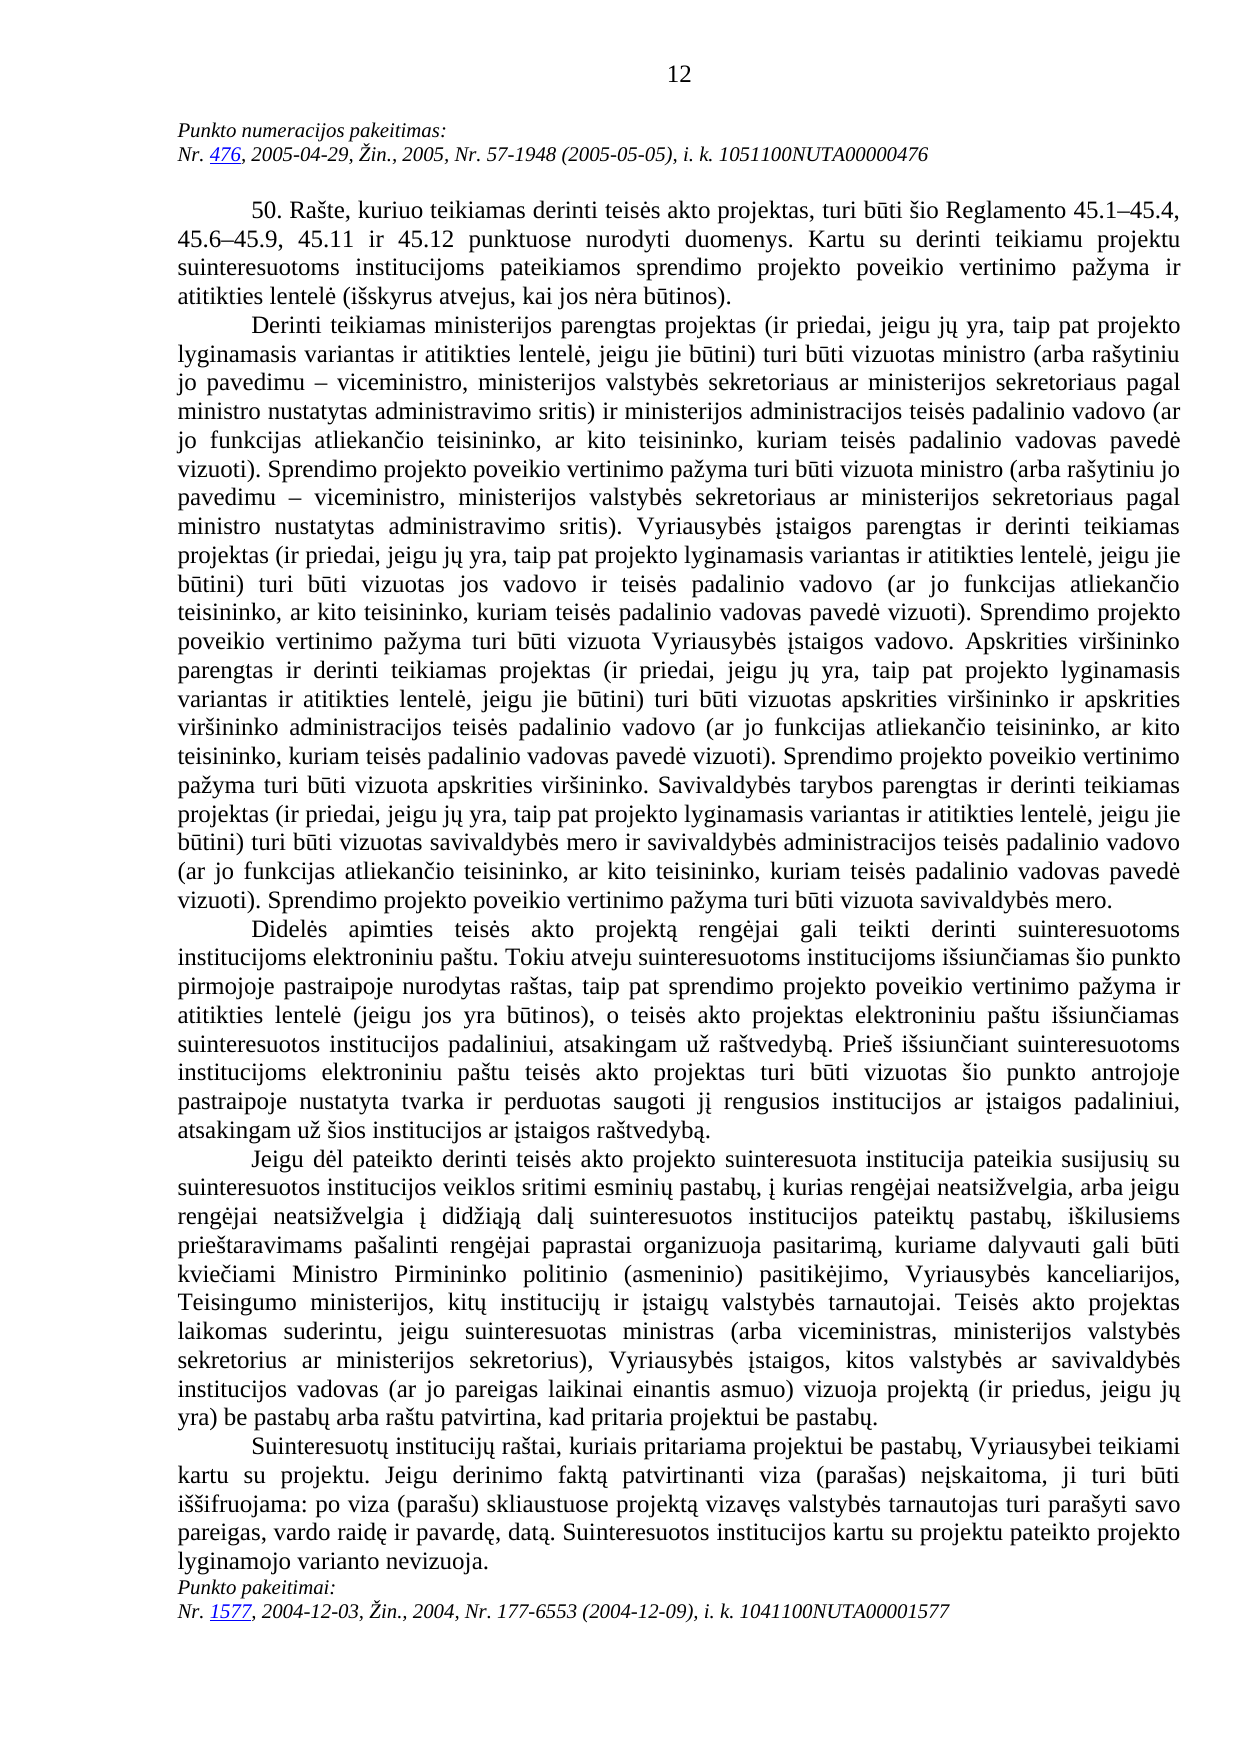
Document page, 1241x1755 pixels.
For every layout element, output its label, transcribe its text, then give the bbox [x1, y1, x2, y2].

text Punkto numeracijos pakeitimas: [177, 118, 1181, 142]
text Suinteresuotų institucijų raštai, kuriais pritariama projektui be pastabų, Vyriausybei teikiami kartu su projektu. Jeigu derinimo faktą patvirtinanti viza (parašas) neįskaitoma, ji turi būti iššifruojama: po viza (parašu) skliaustuose projektą vizavęs valstybės tarnautojas turi parašyti savo pareigas, vardo raidę ir pavardę, datą. Suinteresuotos institucijos kartu su projektu pateikto projekto lyginamojo varianto nevizuoja. [177, 1431, 1181, 1575]
text Nr. 476, 2005-04-29, Žin., 2005, Nr. 57-1948 (2005-05-05), i. k. 1051100NUTA00000476 [177, 142, 1181, 166]
text Derinti teikiamas ministerijos parengtas projektas (ir priedai, jeigu jų yra, taip pat projekto lyginamasis variantas ir atitikties lentelė, jeigu jie būtini) turi būti vizuotas ministro (arba rašytiniu jo pavedimu – viceministro, ministerijos valstybės sekretoriaus ar ministerijos sekretoriaus pagal ministro nustatytas administravimo sritis) ir ministerijos administracijos teisės padalinio vadovo (ar jo funkcijas atliekančio teisininko, ar kito teisininko, kuriam teisės padalinio vadovas pavedė vizuoti). Sprendimo projekto poveikio vertinimo pažyma turi būti vizuota ministro (arba rašytiniu jo pavedimu – viceministro, ministerijos valstybės sekretoriaus ar ministerijos sekretoriaus pagal ministro nustatytas administravimo sritis). Vyriausybės įstaigos parengtas ir derinti teikiamas projektas (ir priedai, jeigu jų yra, taip pat projekto lyginamasis variantas ir atitikties lentelė, jeigu jie būtini) turi būti vizuotas jos vadovo ir teisės padalinio vadovo (ar jo funkcijas atliekančio teisininko, ar kito teisininko, kuriam teisės padalinio vadovas pavedė vizuoti). Sprendimo projekto poveikio vertinimo pažyma turi būti vizuota Vyriausybės įstaigos vadovo. Apskrities viršininko parengtas ir derinti teikiamas projektas (ir priedai, jeigu jų yra, taip pat projekto lyginamasis variantas ir atitikties lentelė, jeigu jie būtini) turi būti vizuotas apskrities viršininko ir apskrities viršininko administracijos teisės padalinio vadovo (ar jo funkcijas atliekančio teisininko, ar kito teisininko, kuriam teisės padalinio vadovas pavedė vizuoti). Sprendimo projekto poveikio vertinimo pažyma turi būti vizuota apskrities viršininko. Savivaldybės tarybos parengtas ir derinti teikiamas projektas (ir priedai, jeigu jų yra, taip pat projekto lyginamasis variantas ir atitikties lentelė, jeigu jie būtini) turi būti vizuotas savivaldybės mero ir savivaldybės administracijos teisės padalinio vadovo (ar jo funkcijas atliekančio teisininko, ar kito teisininko, kuriam teisės padalinio vadovas pavedė vizuoti). Sprendimo projekto poveikio vertinimo pažyma turi būti vizuota savivaldybės mero. [177, 310, 1181, 914]
text Nr. 1577, 2004-12-03, Žin., 2004, Nr. 177-6553 (2004-12-09), i. k. 1041100NUTA00001577 [177, 1599, 1181, 1623]
text Punkto pakeitimai: [177, 1575, 1181, 1599]
text 50. Rašte, kuriuo teikiamas derinti teisės akto projektas, turi būti šio Reglamento 45.1–45.4, 45.6–45.9, 45.11 ir 45.12 punktuose nurodyti duomenys. Kartu su derinti teikiamu projektu suinteresuotoms institucijoms pateikiamos sprendimo projekto poveikio vertinimo pažyma ir atitikties lentelė (išskyrus atvejus, kai jos nėra būtinos). [177, 195, 1181, 310]
text Jeigu dėl pateikto derinti teisės akto projekto suinteresuota institucija pateikia susijusių su suinteresuotos institucijos veiklos sritimi esminių pastabų, į kurias rengėjai neatsižvelgia, arba jeigu rengėjai neatsižvelgia į didžiąją dalį suinteresuotos institucijos pateiktų pastabų, iškilusiems prieštaravimams pašalinti rengėjai paprastai organizuoja pasitarimą, kuriame dalyvauti gali būti kviečiami Ministro Pirmininko politinio (asmeninio) pasitikėjimo, Vyriausybės kanceliarijos, Teisingumo ministerijos, kitų institucijų ir įstaigų valstybės tarnautojai. Teisės akto projektas laikomas suderintu, jeigu suinteresuotas ministras (arba viceministras, ministerijos valstybės sekretorius ar ministerijos sekretorius), Vyriausybės įstaigos, kitos valstybės ar savivaldybės institucijos vadovas (ar jo pareigas laikinai einantis asmuo) vizuoja projektą (ir priedus, jeigu jų yra) be pastabų arba raštu patvirtina, kad pritaria projektui be pastabų. [177, 1144, 1181, 1431]
text Didelės apimties teisės akto projektą rengėjai gali teikti derinti suinteresuotoms institucijoms elektroniniu paštu. Tokiu atveju suinteresuotoms institucijoms išsiunčiamas šio punkto pirmojoje pastraipoje nurodytas raštas, taip pat sprendimo projekto poveikio vertinimo pažyma ir atitikties lentelė (jeigu jos yra būtinos), o teisės akto projektas elektroniniu paštu išsiunčiamas suinteresuotos institucijos padaliniui, atsakingam už raštvedybą. Prieš išsiunčiant suinteresuotoms institucijoms elektroniniu paštu teisės akto projektas turi būti vizuotas šio punkto antrojoje pastraipoje nustatyta tvarka ir perduotas saugoti jį rengusios institucijos ar įstaigos padaliniui, atsakingam už šios institucijos ar įstaigos raštvedybą. [177, 914, 1181, 1144]
